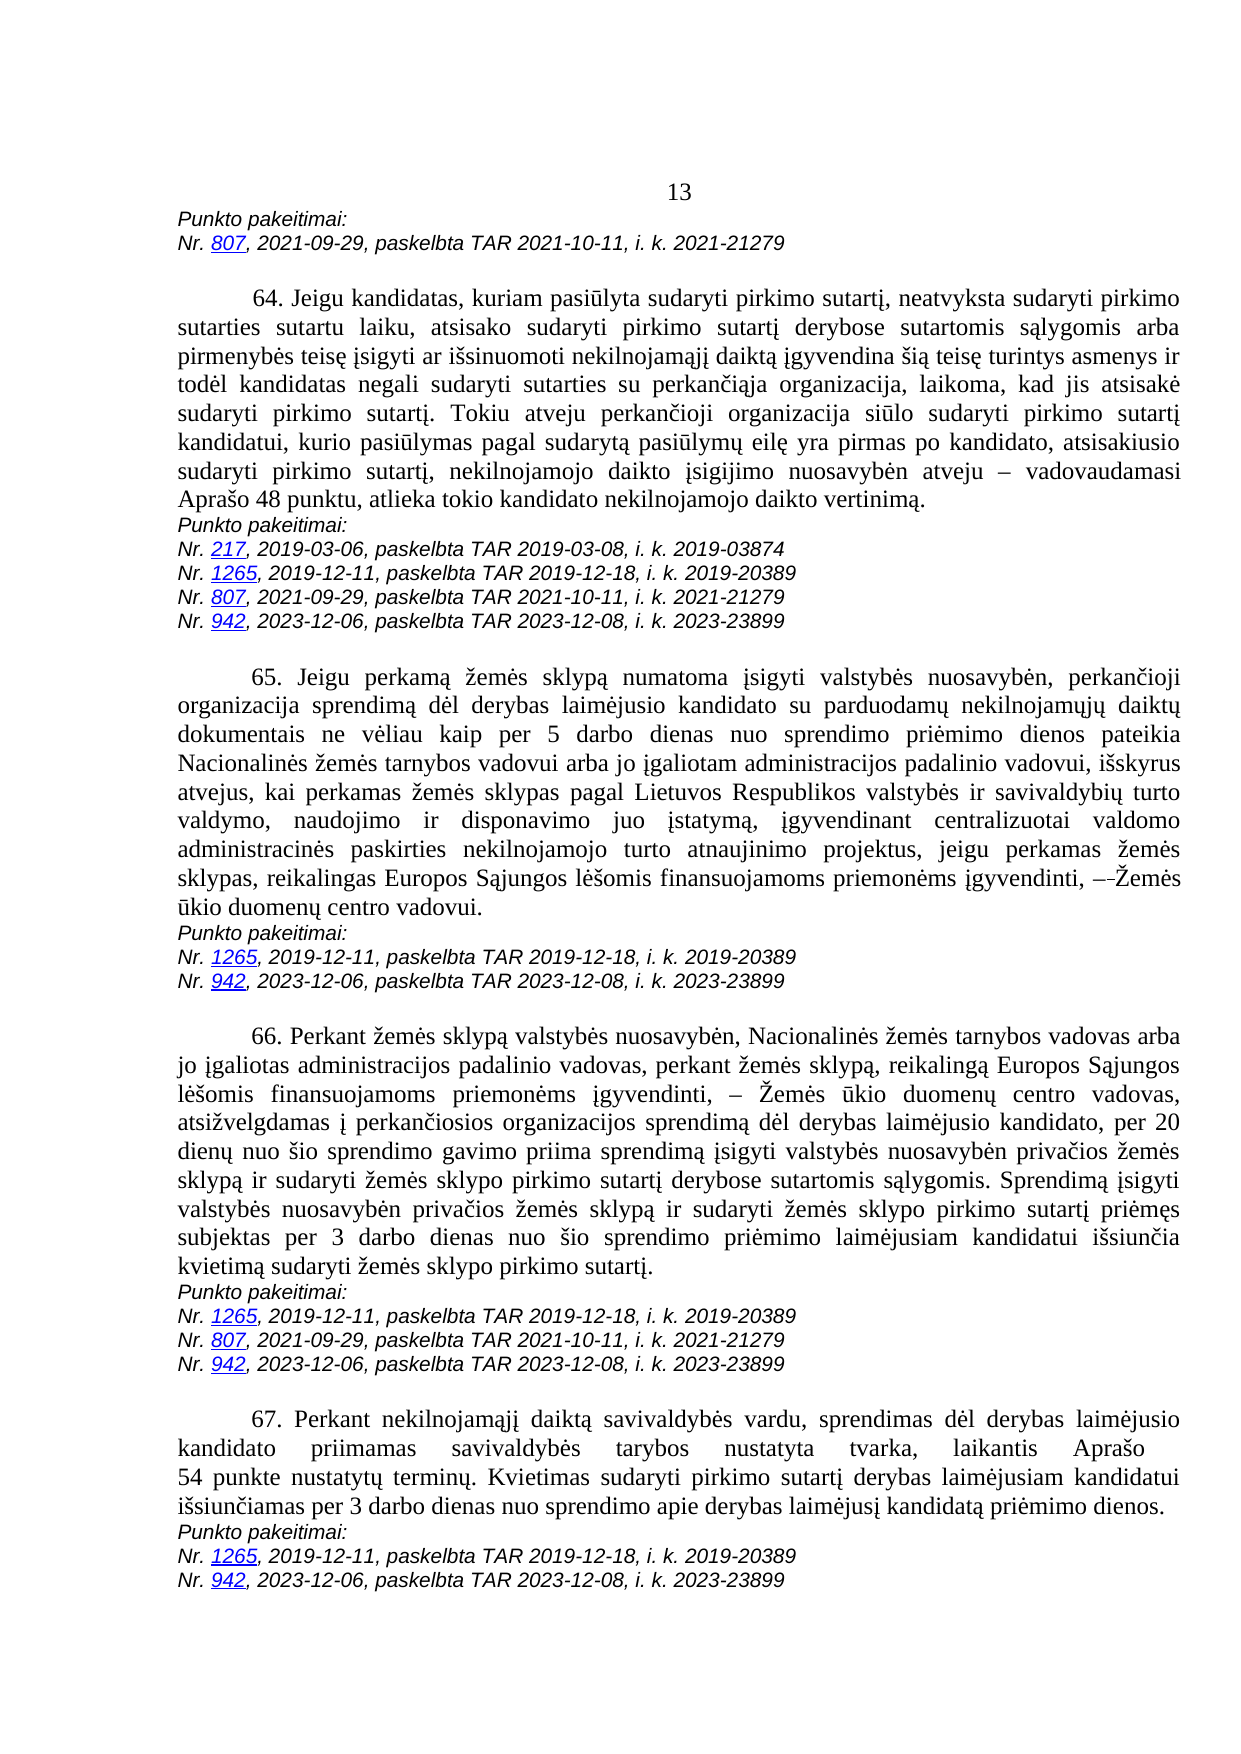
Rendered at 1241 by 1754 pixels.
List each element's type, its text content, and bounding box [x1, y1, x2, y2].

text Punkto pakeitimai: [177, 207, 1181, 231]
text Nr. 807, 2021-09-29, paskelbta TAR 2021-10-11, i. k. 2021-21279 [177, 231, 1181, 254]
text Nr. 1265, 2019-12-11, paskelbta TAR 2019-12-18, i. k. 2019-20389 [177, 1543, 1181, 1567]
text Nr. 217, 2019-03-06, paskelbta TAR 2019-03-08, i. k. 2019-03874 [177, 537, 1181, 561]
text Punkto pakeitimai: [177, 921, 1181, 944]
text Nr. 807, 2021-09-29, paskelbta TAR 2021-10-11, i. k. 2021-21279 [177, 1328, 1181, 1352]
text Nr. 942, 2023-12-06, paskelbta TAR 2023-12-08, i. k. 2023-23899 [177, 1352, 1181, 1376]
text 66. Perkant žemės sklypą valstybės nuosavybėn, Nacionalinės žemės tarnybos vadovas arba jo įgaliotas administracijos padalinio vadovas, perkant žemės sklypą, reikalingą Europos Sąjungos lėšomis finansuojamoms priemonėms įgyvendinti, – Žemės ūkio duomenų centro vadovas, atsižvelgdamas į perkančiosios organizacijos sprendimą dėl derybas laimėjusio kandidato, per 20 dienų nuo šio sprendimo gavimo priima sprendimą įsigyti valstybės nuosavybėn privačios žemės sklypą ir sudaryti žemės sklypo pirkimo sutartį derybose sutartomis sąlygomis. Sprendimą įsigyti valstybės nuosavybėn privačios žemės sklypą ir sudaryti žemės sklypo pirkimo sutartį priėmęs subjektas per 3 darbo dienas nuo šio sprendimo priėmimo laimėjusiam kandidatui išsiunčia kvietimą sudaryti žemės sklypo pirkimo sutartį. [177, 1021, 1181, 1280]
text Punkto pakeitimai: [177, 1519, 1181, 1543]
text 65. Jeigu perkamą žemės sklypą numatoma įsigyti valstybės nuosavybėn, perkančioji organizacija sprendimą dėl derybas laimėjusio kandidato su parduodamų nekilnojamųjų daiktų dokumentais ne vėliau kaip per 5 darbo dienas nuo sprendimo priėmimo dienos pateikia Nacionalinės žemės tarnybos vadovui arba jo įgaliotam administracijos padalinio vadovui, išskyrus atvejus, kai perkamas žemės sklypas pagal Lietuvos Respublikos valstybės ir savivaldybių turto valdymo, naudojimo ir disponavimo juo įstatymą, įgyvendinant centralizuotai valdomo administracinės paskirties nekilnojamojo turto atnaujinimo projektus, jeigu perkamas žemės sklypas, reikalingas Europos Sąjungos lėšomis finansuojamoms priemonėms įgyvendinti, – Žemės ūkio duomenų centro vadovui. [177, 662, 1181, 921]
text Nr. 1265, 2019-12-11, paskelbta TAR 2019-12-18, i. k. 2019-20389 [177, 944, 1181, 968]
text Nr. 1265, 2019-12-11, paskelbta TAR 2019-12-18, i. k. 2019-20389 [177, 561, 1181, 585]
text Nr. 942, 2023-12-06, paskelbta TAR 2023-12-08, i. k. 2023-23899 [177, 609, 1181, 633]
text Punkto pakeitimai: [177, 513, 1181, 537]
text Nr. 942, 2023-12-06, paskelbta TAR 2023-12-08, i. k. 2023-23899 [177, 1567, 1181, 1591]
text 64. Jeigu kandidatas, kuriam pasiūlyta sudaryti pirkimo sutartį, neatvyksta sudaryti pirkimo sutarties sutartu laiku, atsisako sudaryti pirkimo sutartį derybose sutartomis sąlygomis arba pirmenybės teisę įsigyti ar išsinuomoti nekilnojamąjį daiktą įgyvendina šią teisę turintys asmenys ir todėl kandidatas negali sudaryti sutarties su perkančiąja organizacija, laikoma, kad jis atsisakė sudaryti pirkimo sutartį. Tokiu atveju perkančioji organizacija siūlo sudaryti pirkimo sutartį kandidatui, kurio pasiūlymas pagal sudarytą pasiūlymų eilę yra pirmas po kandidato, atsisakiusio sudaryti pirkimo sutartį, nekilnojamojo daikto įsigijimo nuosavybėn atveju – vadovaudamasi Aprašo 48 punktu, atlieka tokio kandidato nekilnojamojo daikto vertinimą. [177, 283, 1181, 513]
text Nr. 942, 2023-12-06, paskelbta TAR 2023-12-08, i. k. 2023-23899 [177, 968, 1181, 992]
text Nr. 1265, 2019-12-11, paskelbta TAR 2019-12-18, i. k. 2019-20389 [177, 1304, 1181, 1328]
text Punkto pakeitimai: [177, 1280, 1181, 1304]
text 67. Perkant nekilnojamąjį daiktą savivaldybės vardu, sprendimas dėl derybas laimėjusio kandidato priimamas savivaldybės tarybos nustatyta tvarka, laikantis Aprašo 54 punkte nustatytų terminų. Kvietimas sudaryti pirkimo sutartį derybas laimėjusiam kandidatui išsiunčiamas per 3 darbo dienas nuo sprendimo apie derybas laimėjusį kandidatą priėmimo dienos. [177, 1404, 1181, 1519]
text Nr. 807, 2021-09-29, paskelbta TAR 2021-10-11, i. k. 2021-21279 [177, 585, 1181, 609]
